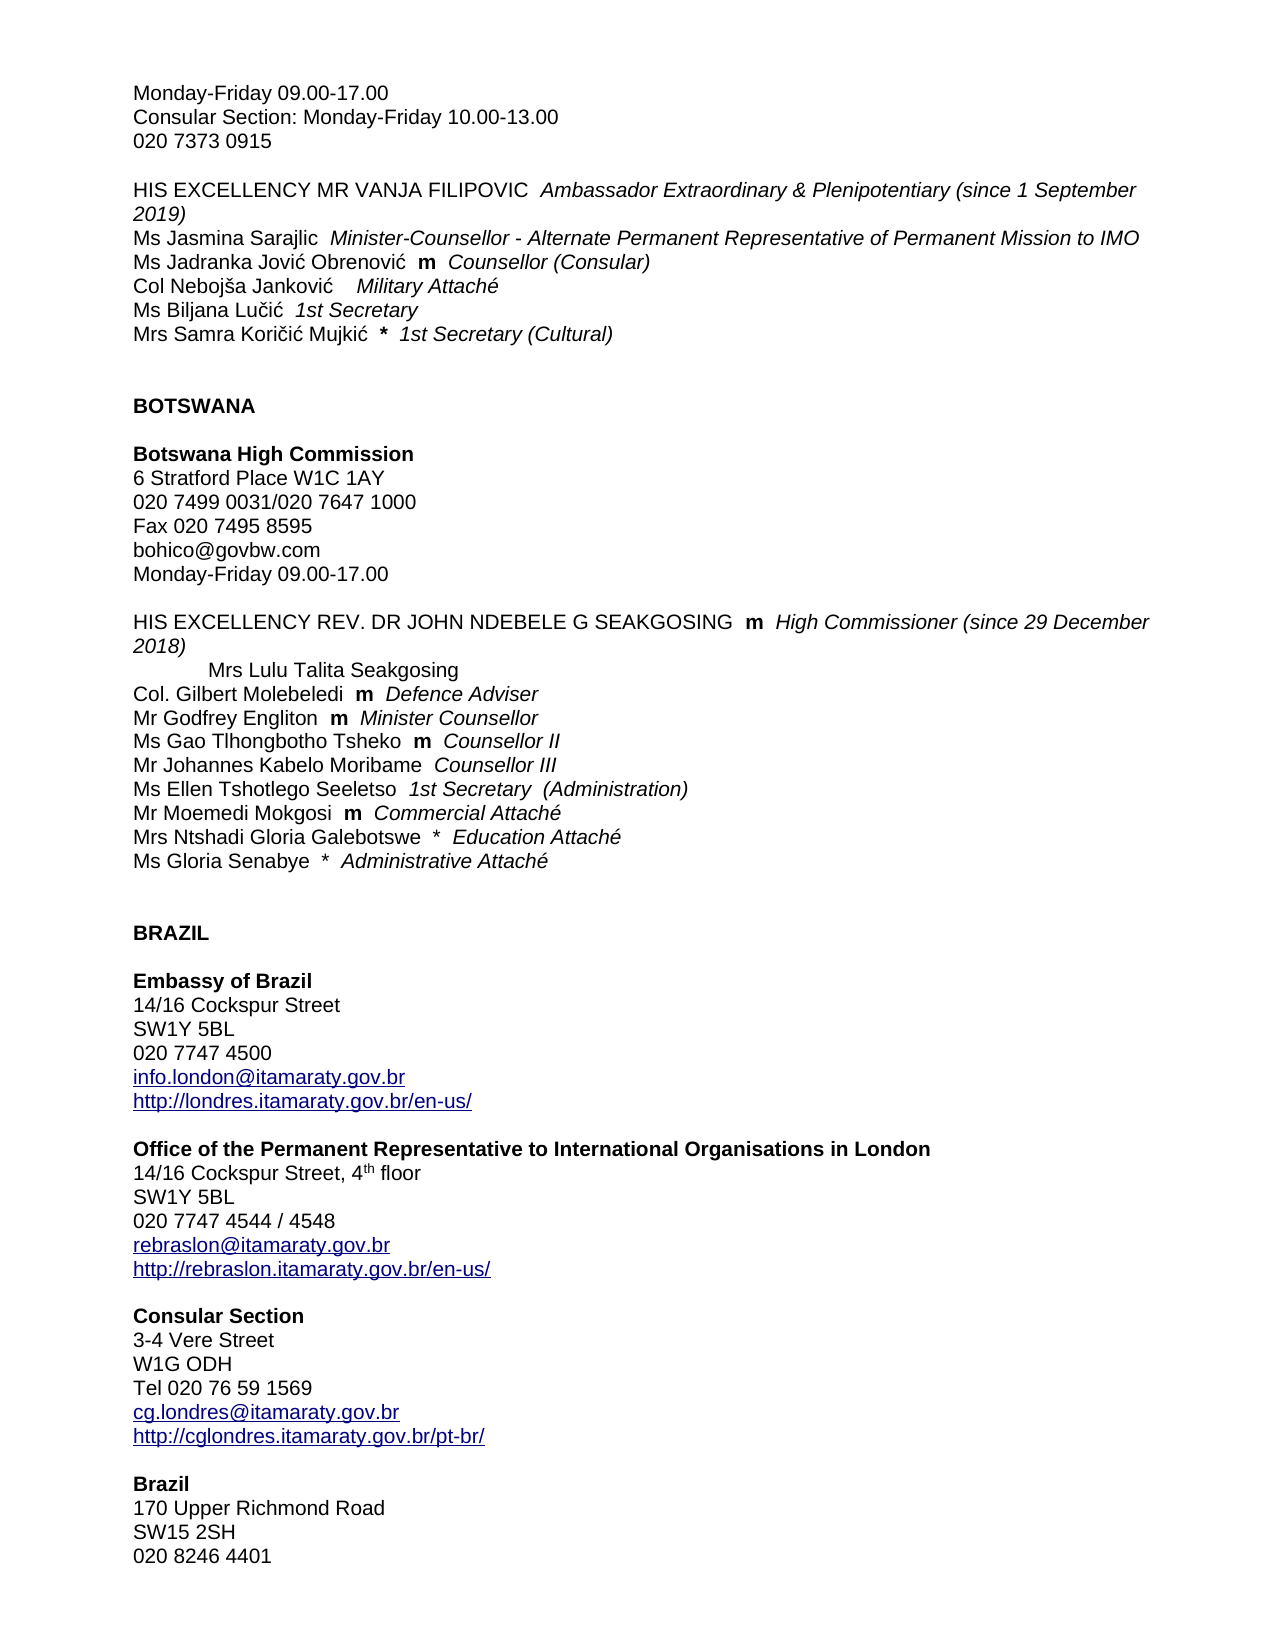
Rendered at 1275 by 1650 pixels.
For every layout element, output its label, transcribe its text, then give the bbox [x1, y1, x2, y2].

text Consular Section [133, 1304, 1181, 1328]
text rebraslon@itamaraty.gov.br [133, 1232, 1181, 1256]
text Mr Moemedi Mokgosi m Commercial Attaché [133, 801, 1181, 825]
text SW15 2SH [133, 1520, 1181, 1544]
text SW1Y 5BL [133, 1017, 1181, 1041]
text Embassy of Brazil [133, 969, 1181, 993]
text 170 Upper Richmond Road [133, 1496, 1181, 1520]
text http://londres.itamaraty.gov.br/en-us/ [133, 1089, 1181, 1113]
text Mrs Ntshadi Gloria Galebotswe * Education Attaché [133, 825, 1181, 849]
text HIS EXCELLENCY MR VANJA FILIPOVIC Ambassador Extraordinary & Plenipotentiary (since 1 September 2019) [133, 178, 1181, 226]
text Mrs Lulu Talita Seakgosing [208, 657, 1181, 681]
text HIS EXCELLENCY REV. DR JOHN NDEBELE G SEAKGOSING m High Commissioner (since 29 December 2018) [133, 609, 1181, 657]
text http://rebraslon.itamaraty.gov.br/en-us/ [133, 1256, 1181, 1280]
text cg.londres@itamaraty.gov.br [133, 1400, 1181, 1424]
text 020 7747 4544 / 4548 [133, 1208, 1181, 1232]
text Col. Gilbert Molebeledi m Defence Adviser [133, 681, 1181, 705]
text 020 7747 4500 [133, 1041, 1181, 1065]
text 3-4 Vere Street [133, 1328, 1181, 1352]
text Ms Gloria Senabye * Administrative Attaché [133, 849, 1181, 873]
text 020 8246 4401 [133, 1544, 1181, 1568]
text Ms Jasmina Sarajlic Minister-Counsellor - Alternate Permanent Representative of Permanent Mission to IMO [133, 226, 1181, 250]
text 020 7499 0031/020 7647 1000 [133, 490, 1181, 514]
text bohico@govbw.com [133, 538, 1181, 562]
text Botswana High Commission [133, 442, 1181, 466]
text SW1Y 5BL [133, 1184, 1181, 1208]
text Ms Ellen Tshotlego Seeletso 1st Secretary (Administration) [133, 777, 1181, 801]
text Monday-Friday 09.00-17.00 [133, 81, 1181, 105]
text Mr Johannes Kabelo Moribame Counsellor III [133, 753, 1181, 777]
text Mrs Samra Koričić Mujkić * 1st Secretary (Cultural) [133, 322, 1181, 346]
text Office of the Permanent Representative to International Organisations in London [133, 1137, 1181, 1161]
text 020 7373 0915 [133, 129, 1181, 153]
text 14/16 Cockspur Street, 4th floor [133, 1161, 1181, 1184]
text Monday-Friday 09.00-17.00 [133, 562, 1181, 586]
text Consular Section: Monday-Friday 10.00-13.00 [133, 105, 1181, 129]
text Mr Godfrey Engliton m Minister Counsellor [133, 705, 1181, 729]
text 14/16 Cockspur Street [133, 993, 1181, 1017]
text Brazil [133, 1472, 1181, 1496]
text 6 Stratford Place W1C 1AY [133, 466, 1181, 490]
text BRAZIL [133, 921, 1181, 945]
text W1G ODH [133, 1352, 1181, 1376]
text Ms Jadranka Jović Obrenović m Counsellor (Consular) [133, 250, 1181, 274]
text Tel 020 76 59 1569 [133, 1376, 1181, 1400]
text Fax 020 7495 8595 [133, 514, 1181, 538]
text Ms Gao Tlhongbotho Tsheko m Counsellor II [133, 729, 1181, 753]
text Col Nebojša Janković Military Attaché [133, 274, 1181, 298]
text Ms Biljana Lučić 1st Secretary [133, 298, 1181, 322]
text info.london@itamaraty.gov.br [133, 1065, 1181, 1089]
text http://cglondres.itamaraty.gov.br/pt-br/ [133, 1424, 1181, 1448]
subtitle BOTSWANA [133, 394, 1181, 418]
